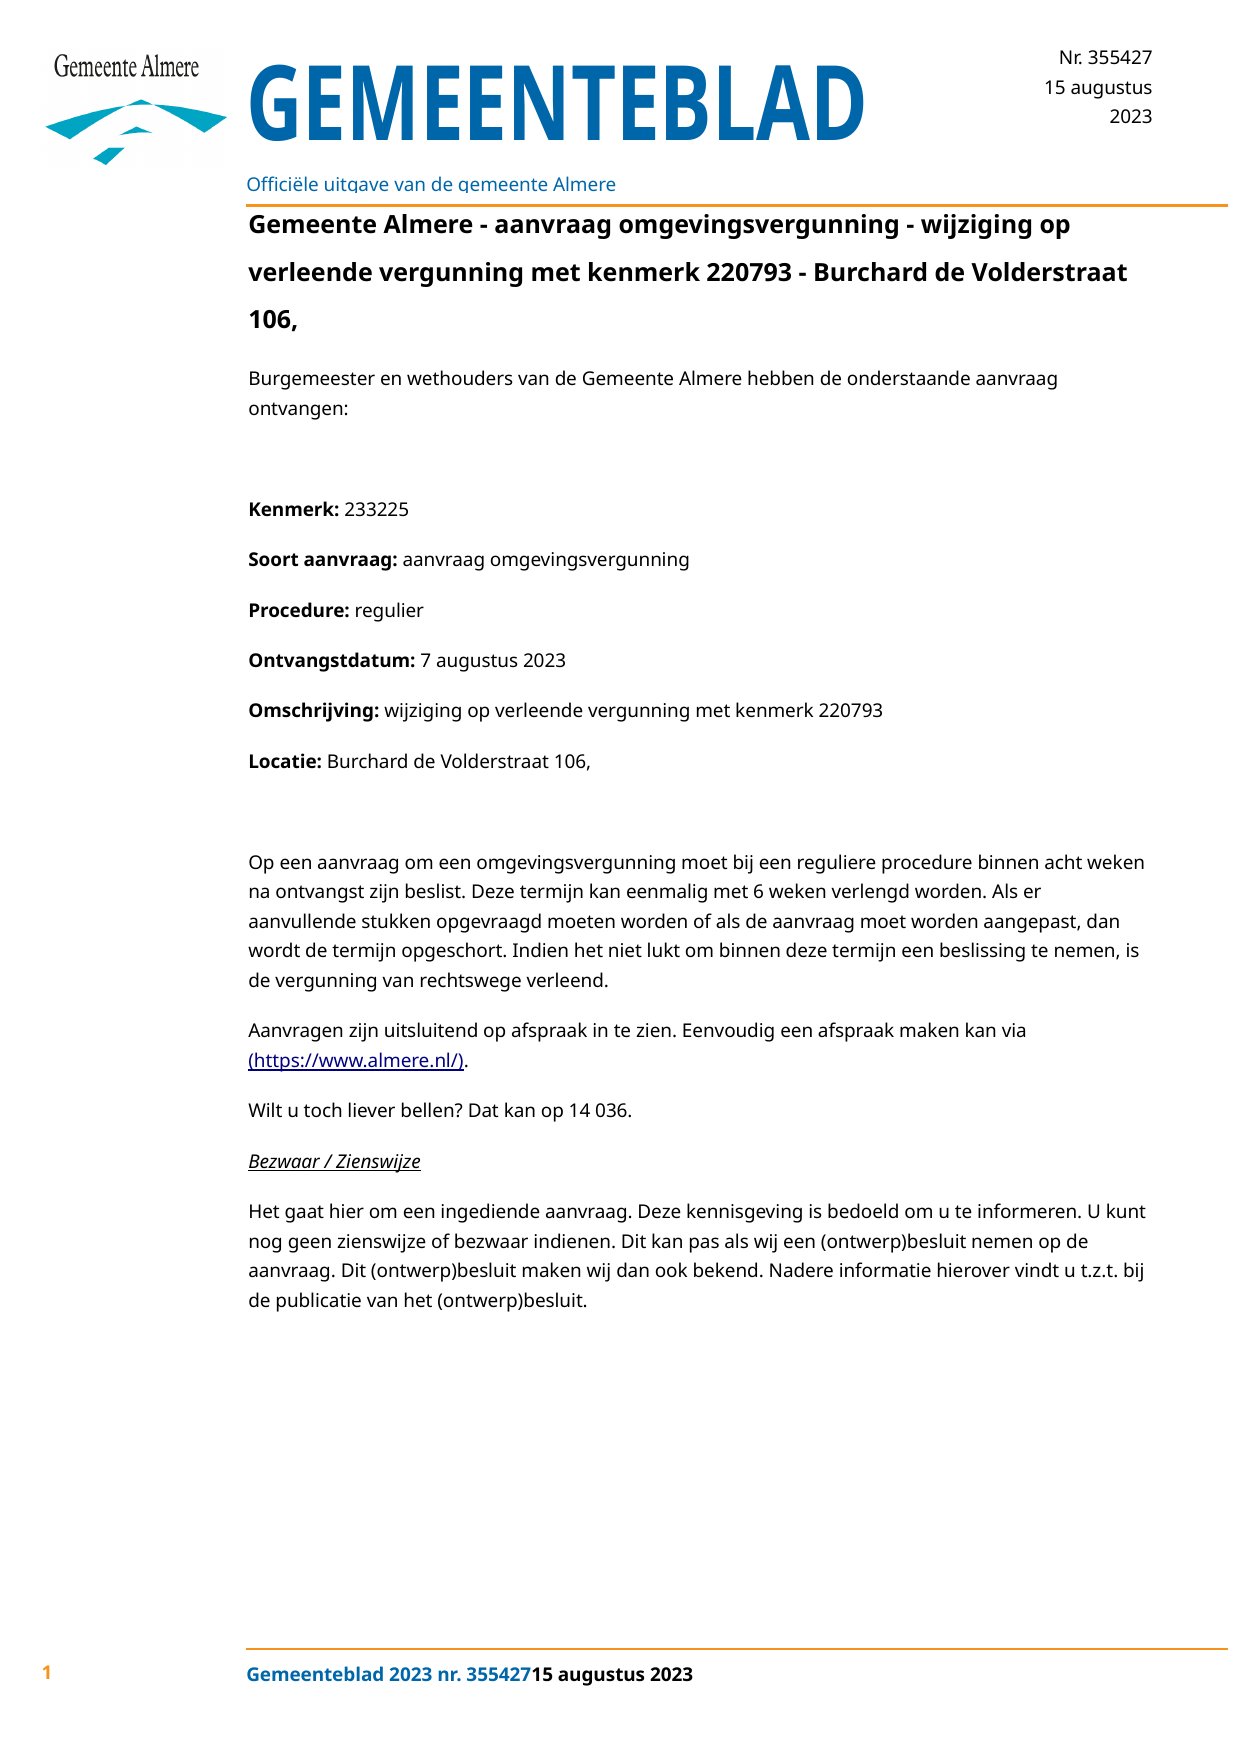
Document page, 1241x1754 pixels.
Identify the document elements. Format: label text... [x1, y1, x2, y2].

text Kenmerk: 233225 [248, 496, 1152, 522]
text Soort aanvraag: aanvraag omgevingsvergunning [248, 546, 1152, 572]
text Gemeente Almere - aanvraag omgevingsvergunning - wijziging op verleende vergunning met kenmerk 220793 - Burchard de Volderstraat 106, [248, 207, 1152, 336]
text Wilt u toch liever bellen? Dat kan op 14 036. [248, 1098, 1152, 1123]
text Omschrijving: wijziging op verleende vergunning met kenmerk 220793 [248, 698, 1152, 723]
text Op een aanvraag om een omgevingsvergunning moet bij een reguliere procedure binnen acht weken na ontvangst zijn beslist. Deze termijn kan eenmalig met 6 weken verlengd worden. Als er aanvullende stukken opgevraagd moeten worden of als de aanvraag moet worden aangepast, dan wordt de termijn opgeschort. Indien het niet lukt om binnen deze termijn een beslissing te nemen, is de vergunning van rechtswege verleend. [248, 849, 1152, 993]
text Ontvangstdatum: 7 augustus 2023 [248, 647, 1152, 673]
text Het gaat hier om een ingediende aanvraag. Deze kennisgeving is bedoeld om u te informeren. U kunt nog geen zienswijze of bezwaar indienen. Dit kan pas als wij een (ontwerp)besluit nemen op de aanvraag. Dit (ontwerp)besluit maken wij dan ook bekend. Nadere informatie hierover vindt u t.z.t. bij de publicatie van het (ontwerp)besluit. [248, 1198, 1152, 1313]
text Burgemeester en wethouders van de Gemeente Almere hebben de onderstaande aanvraag ontvangen: [248, 366, 1152, 421]
picture [41, 47, 231, 172]
text Locatie: Burchard de Volderstraat 106, [248, 748, 1152, 774]
text Aanvragen zijn uitsluitend op afspraak in te zien. Eenvoudig een afspraak maken kan via (https://www.almere.nl/). [248, 1018, 1152, 1073]
text Bezwaar / Zienswijze [248, 1148, 1152, 1174]
text Procedure: regulier [248, 597, 1152, 622]
